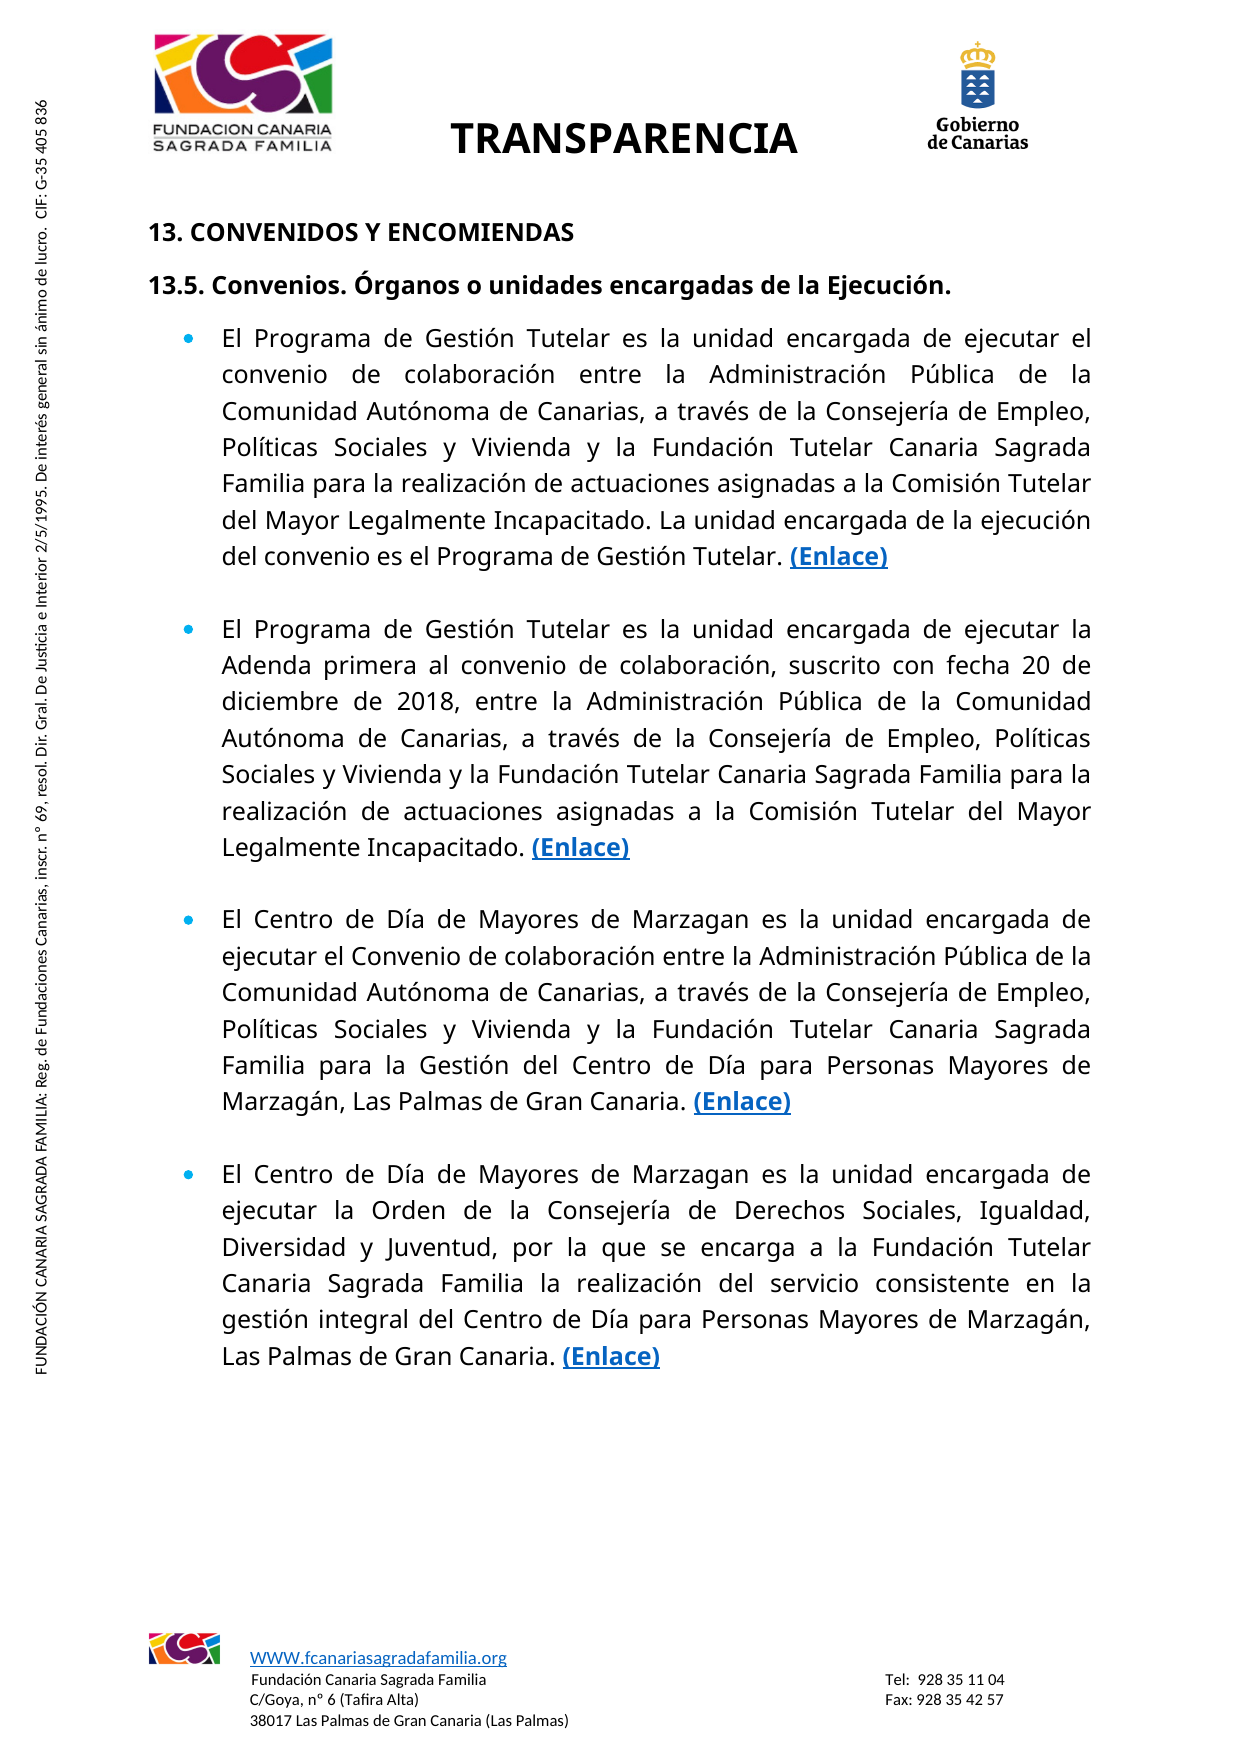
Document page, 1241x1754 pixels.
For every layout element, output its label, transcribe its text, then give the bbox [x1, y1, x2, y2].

list El Programa de Gestión Tutelar es la unidad encargada de ejecutar el convenio de colaboración entre la Administración Pública de la Comunidad Autónoma de Canarias, a través de la Consejería de Empleo, Políticas Sociales y Vivienda y la Fundación Tutelar Canaria Sagrada Familia para la realización de actuaciones asignadas a la Comisión Tutelar del Mayor Legalmente Incapacitado. La unidad encargada de la ejecución del convenio es el Programa de Gestión Tutelar. (Enlace) [184, 321, 1092, 573]
list El Programa de Gestión Tutelar es la unidad encargada de ejecutar la Adenda primera al convenio de colaboración, suscrito con fecha 20 de diciembre de 2018, entre la Administración Pública de la Comunidad Autónoma de Canarias, a través de la Consejería de Empleo, Políticas Sociales y Vivienda y la Fundación Tutelar Canaria Sagrada Familia para la realización de actuaciones asignadas a la Comisión Tutelar del Mayor Legalmente Incapacitado. (Enlace) [184, 611, 1092, 863]
text 13. CONVENIDOS Y ENCOMIENDAS [148, 214, 1092, 248]
picture [147, 29, 337, 154]
picture [147, 1631, 220, 1665]
list El Centro de Día de Mayores de Marzagan es la unidad encargada de ejecutar el Convenio de colaboración entre la Administración Pública de la Comunidad Autónoma de Canarias, a través de la Consejería de Empleo, Políticas Sociales y Vivienda y la Fundación Tutelar Canaria Sagrada Familia para la Gestión del Centro de Día para Personas Mayores de Marzagán, Las Palmas de Gran Canaria. (Enlace) [184, 902, 1092, 1118]
list El Centro de Día de Mayores de Marzagan es la unidad encargada de ejecutar la Orden de la Consejería de Derechos Sociales, Igualdad, Diversidad y Juventud, por la que se encarga a la Fundación Tutelar Canaria Sagrada Familia la realización del servicio consistente en la gestión integral del Centro de Día para Personas Mayores de Marzagán, Las Palmas de Gran Canaria. (Enlace) [184, 1157, 1092, 1372]
picture [917, 37, 1037, 154]
text 13.5. Convenios. Órganos o unidades encargadas de la Ejecución. [148, 267, 1092, 302]
